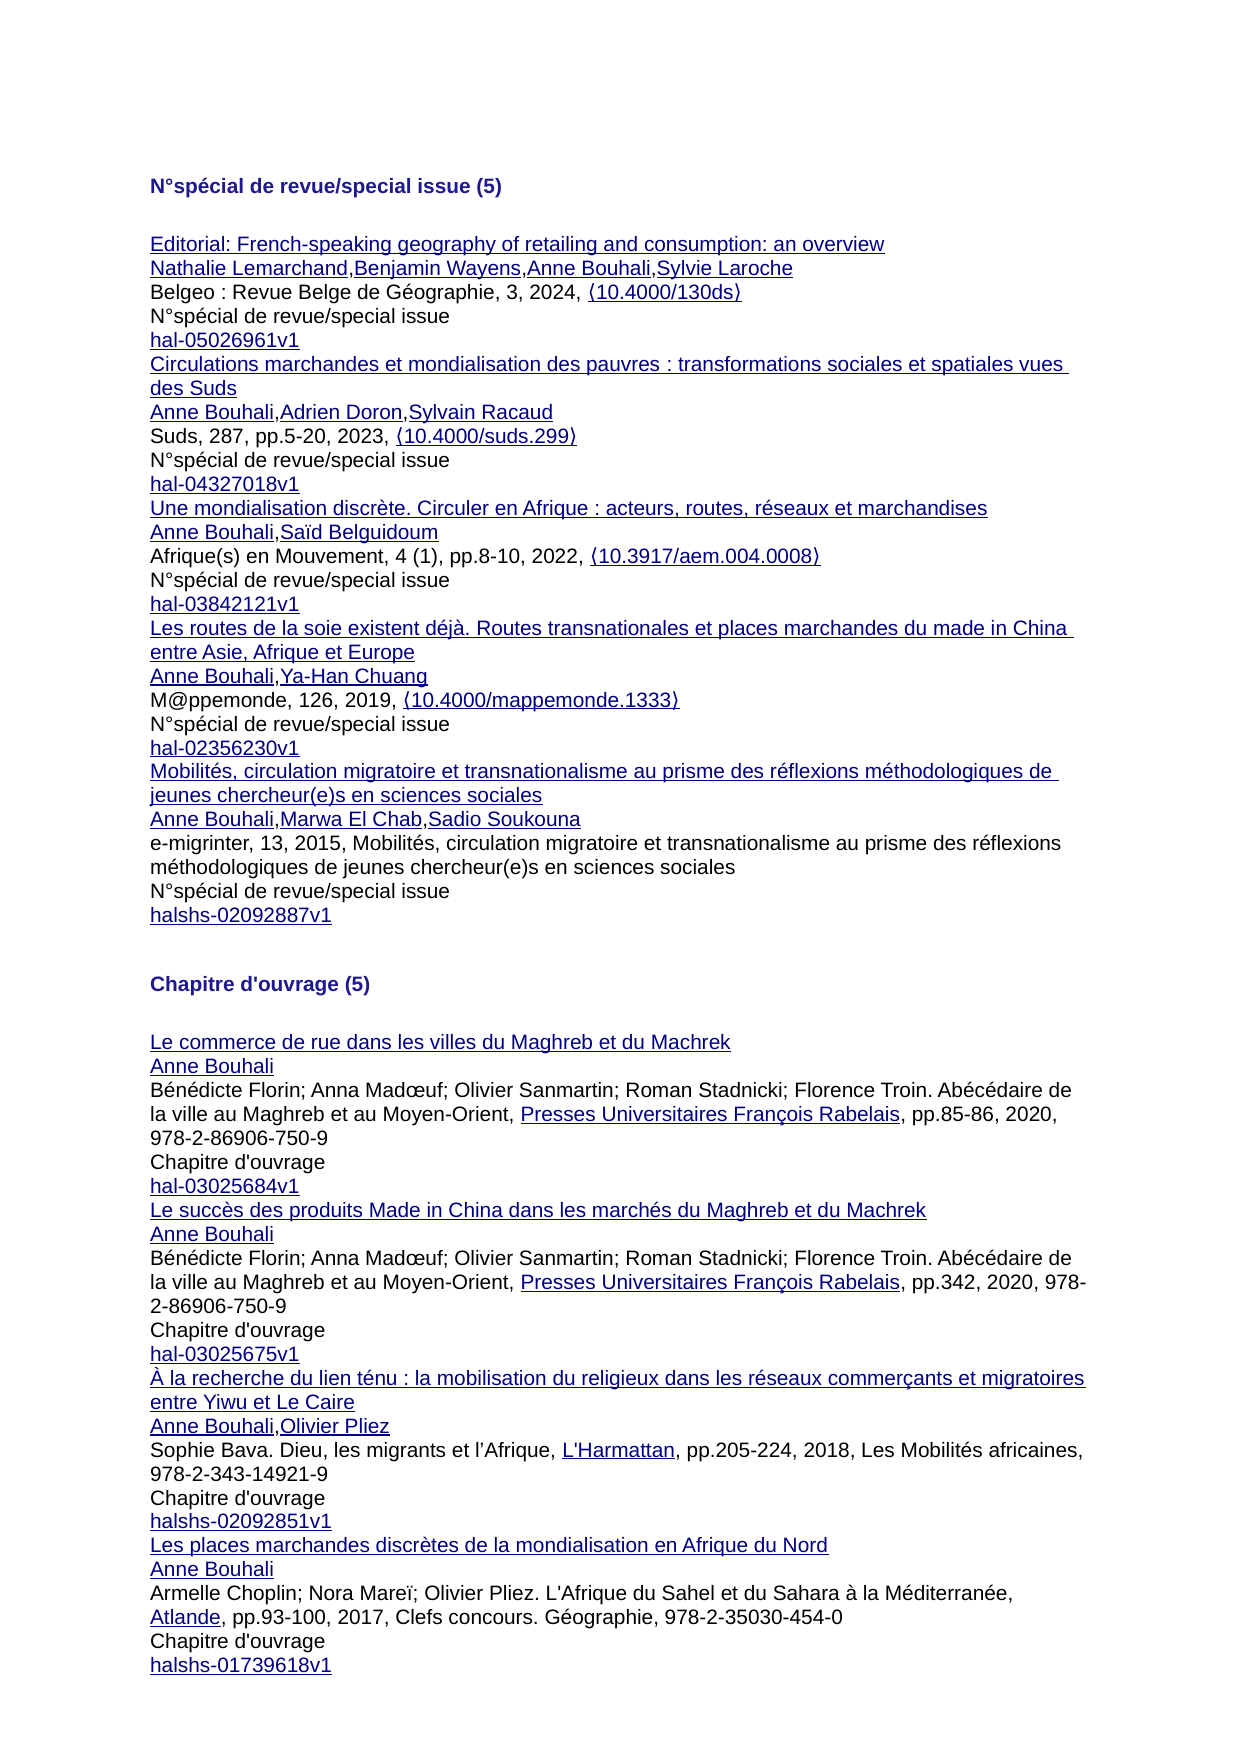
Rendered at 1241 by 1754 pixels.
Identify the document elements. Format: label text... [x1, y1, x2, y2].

subtitle N°spécial de revue/special issue (5) [150, 174, 1090, 198]
table_cell Une mondialisation discrète. Circuler en Afrique : acteurs, routes, réseaux et marchandises Anne Bouhali,Saïd Belguidoum Afrique(s) en Mouvement, 4 (1), pp.8-10, 2022, ⟨10.3917/aem.004.0008⟩ N°spécial de revue/special issue hal-03842121v1 [150, 496, 1090, 616]
table_cell Le succès des produits Made in China dans les marchés du Maghreb et du Machrek Anne Bouhali Bénédicte Florin; Anna Madœuf; Olivier Sanmartin; Roman Stadnicki; Florence Troin. Abécédaire de la ville au Maghreb et au Moyen-Orient, Presses Universitaires François Rabelais, pp.342, 2020, 978-2-86906-750-9 Chapitre d'ouvrage hal-03025675v1 [150, 1198, 1090, 1366]
table_cell Circulations marchandes et mondialisation des pauvres : transformations sociales et spatiales vues des Suds Anne Bouhali,Adrien Doron,Sylvain Racaud Suds, 287, pp.5-20, 2023, ⟨10.4000/suds.299⟩ N°spécial de revue/special issue hal-04327018v1 [150, 352, 1090, 496]
table_header Le commerce de rue dans les villes du Maghreb et du Machrek Anne Bouhali Bénédicte Florin; Anna Madœuf; Olivier Sanmartin; Roman Stadnicki; Florence Troin. Abécédaire de la ville au Maghreb et au Moyen-Orient, Presses Universitaires François Rabelais, pp.85-86, 2020, 978-2-86906-750-9 Chapitre d'ouvrage hal-03025684v1 [150, 1030, 1090, 1198]
table_cell Les routes de la soie existent déjà. Routes transnationales et places marchandes du made in China entre Asie, Afrique et Europe Anne Bouhali,Ya-Han Chuang M@ppemonde, 126, 2019, ⟨10.4000/mappemonde.1333⟩ N°spécial de revue/special issue hal-02356230v1 [150, 616, 1090, 759]
table_cell À la recherche du lien ténu : la mobilisation du religieux dans les réseaux commerçants et migratoires entre Yiwu et Le Caire Anne Bouhali,Olivier Pliez Sophie Bava. Dieu, les migrants et l’Afrique, L'Harmattan, pp.205-224, 2018, Les Mobilités africaines, 978-2-343-14921-9 Chapitre d'ouvrage halshs-02092851v1 [150, 1366, 1090, 1533]
table_cell Mobilités, circulation migratoire et transnationalisme au prisme des réflexions méthodologiques de jeunes chercheur(e)s en sciences sociales Anne Bouhali,Marwa El Chab,Sadio Soukouna e-migrinter, 13, 2015, Mobilités, circulation migratoire et transnationalisme au prisme des réflexions méthodologiques de jeunes chercheur(e)s en sciences sociales N°spécial de revue/special issue halshs-02092887v1 [150, 759, 1090, 927]
table_cell Les places marchandes discrètes de la mondialisation en Afrique du Nord Anne Bouhali Armelle Choplin; Nora Mareï; Olivier Pliez. L'Afrique du Sahel et du Sahara à la Méditerranée, Atlande, pp.93-100, 2017, Clefs concours. Géographie, 978-2-35030-454-0 Chapitre d'ouvrage halshs-01739618v1 [150, 1533, 1090, 1677]
table_header Editorial: French-speaking geography of retailing and consumption: an overview Nathalie Lemarchand,Benjamin Wayens,Anne Bouhali,Sylvie Laroche Belgeo : Revue Belge de Géographie, 3, 2024, ⟨10.4000/130ds⟩ N°spécial de revue/special issue hal-05026961v1 [150, 232, 1090, 352]
subtitle Chapitre d'ouvrage (5) [150, 972, 1090, 996]
